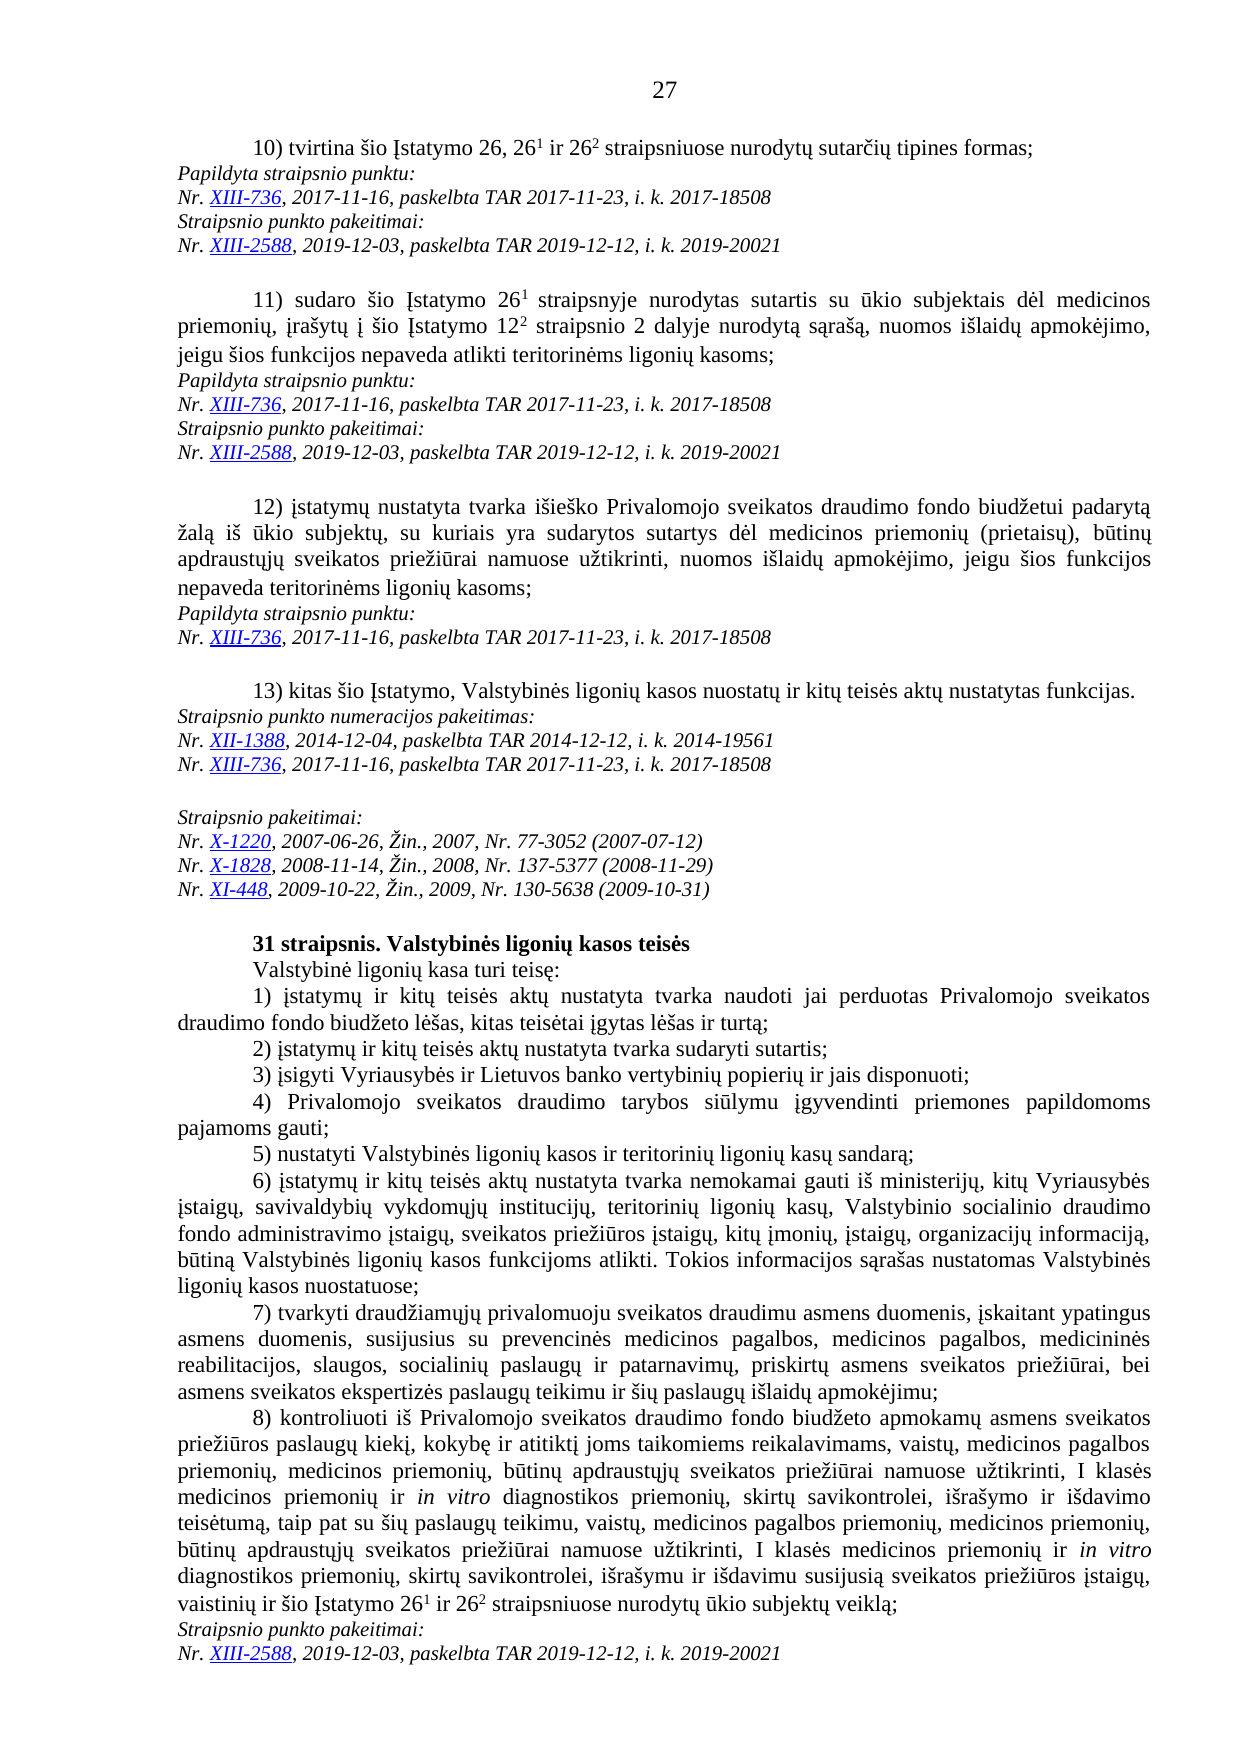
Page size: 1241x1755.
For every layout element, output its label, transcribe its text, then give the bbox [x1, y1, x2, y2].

text 12) įstatymų nustatyta tvarka išieško Privalomojo sveikatos draudimo fondo biudžetui padarytą žalą iš ūkio subjektų, su kuriais yra sudarytos sutartys dėl medicinos priemonių (prietaisų), būtinų apdraustųjų sveikatos priežiūrai namuose užtikrinti, nuomos išlaidų apmokėjimo, jeigu šios funkcijos nepaveda teritorinėms ligonių kasoms; [177, 493, 1152, 601]
text Nr. X-1828, 2008-11-14, Žin., 2008, Nr. 137-5377 (2008-11-29) [177, 853, 1152, 877]
text 2) įstatymų ir kitų teisės aktų nustatyta tvarka sudaryti sutartis; [177, 1035, 1152, 1061]
text 8) kontroliuoti iš Privalomojo sveikatos draudimo fondo biudžeto apmokamų asmens sveikatos priežiūros paslaugų kiekį, kokybę ir atitiktį joms taikomiems reikalavimams, vaistų, medicinos pagalbos priemonių, medicinos priemonių, būtinų apdraustųjų sveikatos priežiūrai namuose užtikrinti, I klasės medicinos priemonių ir in vitro diagnostikos priemonių, skirtų savikontrolei, išrašymo ir išdavimo teisėtumą, taip pat su šių paslaugų teikimu, vaistų, medicinos pagalbos priemonių, medicinos priemonių, būtinų apdraustųjų sveikatos priežiūrai namuose užtikrinti, I klasės medicinos priemonių ir in vitro diagnostikos priemonių, skirtų savikontrolei, išrašymu ir išdavimu susijusią sveikatos priežiūros įstaigų, vaistinių ir šio Įstatymo 261 ir 262 straipsniuose nurodytų ūkio subjektų veiklą; [177, 1404, 1152, 1617]
text Nr. XIII-736, 2017-11-16, paskelbta TAR 2017-11-23, i. k. 2017-18508 [177, 752, 1152, 776]
text 10) tvirtina šio Įstatymo 26, 261 ir 262 straipsniuose nurodytų sutarčių tipines formas; [177, 132, 1152, 161]
text 4) Privalomojo sveikatos draudimo tarybos siūlymu įgyvendinti priemones papildomoms pajamoms gauti; [177, 1088, 1152, 1141]
text 1) įstatymų ir kitų teisės aktų nustatyta tvarka naudoti jai perduotas Privalomojo sveikatos draudimo fondo biudžeto lėšas, kitas teisėtai įgytas lėšas ir turtą; [177, 982, 1152, 1035]
text Nr. XIII-2588, 2019-12-03, paskelbta TAR 2019-12-12, i. k. 2019-20021 [177, 1641, 1152, 1665]
text Papildyta straipsnio punktu: [177, 161, 1152, 185]
text Nr. XI-448, 2009-10-22, Žin., 2009, Nr. 130-5638 (2009-10-31) [177, 877, 1152, 901]
text Nr. XII-1388, 2014-12-04, paskelbta TAR 2014-12-12, i. k. 2014-19561 [177, 728, 1152, 752]
text Papildyta straipsnio punktu: [177, 601, 1152, 624]
text Nr. XIII-736, 2017-11-16, paskelbta TAR 2017-11-23, i. k. 2017-18508 [177, 185, 1152, 209]
text Straipsnio punkto numeracijos pakeitimas: [177, 704, 1152, 728]
text 13) kitas šio Įstatymo, Valstybinės ligonių kasos nuostatų ir kitų teisės aktų nustatytas funkcijas. [177, 677, 1152, 704]
text 11) sudaro šio Įstatymo 261 straipsnyje nurodytas sutartis su ūkio subjektais dėl medicinos priemonių, įrašytų į šio Įstatymo 122 straipsnio 2 dalyje nurodytą sąrašą, nuomos išlaidų apmokėjimo, jeigu šios funkcijos nepaveda atlikti teritorinėms ligonių kasoms; [177, 286, 1152, 368]
text Straipsnio punkto pakeitimai: [177, 1617, 1152, 1641]
text Nr. XIII-736, 2017-11-16, paskelbta TAR 2017-11-23, i. k. 2017-18508 [177, 624, 1152, 649]
text Nr. X-1220, 2007-06-26, Žin., 2007, Nr. 77-3052 (2007-07-12) [177, 829, 1152, 853]
text Nr. XIII-2588, 2019-12-03, paskelbta TAR 2019-12-12, i. k. 2019-20021 [177, 233, 1152, 257]
text Straipsnio pakeitimai: [177, 805, 1152, 829]
text Valstybinė ligonių kasa turi teisę: [177, 956, 1152, 982]
text Nr. XIII-2588, 2019-12-03, paskelbta TAR 2019-12-12, i. k. 2019-20021 [177, 440, 1152, 464]
text Straipsnio punkto pakeitimai: [177, 209, 1152, 233]
text 5) nustatyti Valstybinės ligonių kasos ir teritorinių ligonių kasų sandarą; [177, 1141, 1152, 1167]
text 6) įstatymų ir kitų teisės aktų nustatyta tvarka nemokamai gauti iš ministerijų, kitų Vyriausybės įstaigų, savivaldybių vykdomųjų institucijų, teritorinių ligonių kasų, Valstybinio socialinio draudimo fondo administravimo įstaigų, sveikatos priežiūros įstaigų, kitų įmonių, įstaigų, organizacijų informaciją, būtiną Valstybinės ligonių kasos funkcijoms atlikti. Tokios informacijos sąrašas nustatomas Valstybinės ligonių kasos nuostatuose; [177, 1167, 1152, 1299]
text Nr. XIII-736, 2017-11-16, paskelbta TAR 2017-11-23, i. k. 2017-18508 [177, 392, 1152, 416]
text 3) įsigyti Vyriausybės ir Lietuvos banko vertybinių popierių ir jais disponuoti; [177, 1061, 1152, 1088]
text 31 straipsnis. Valstybinės ligonių kasos teisės [177, 930, 1152, 956]
text 7) tvarkyti draudžiamųjų privalomuoju sveikatos draudimu asmens duomenis, įskaitant ypatingus asmens duomenis, susijusius su prevencinės medicinos pagalbos, medicinos pagalbos, medicininės reabilitacijos, slaugos, socialinių paslaugų ir patarnavimų, priskirtų asmens sveikatos priežiūrai, bei asmens sveikatos ekspertizės paslaugų teikimu ir šių paslaugų išlaidų apmokėjimu; [177, 1299, 1152, 1404]
text Papildyta straipsnio punktu: [177, 368, 1152, 392]
text Straipsnio punkto pakeitimai: [177, 416, 1152, 440]
